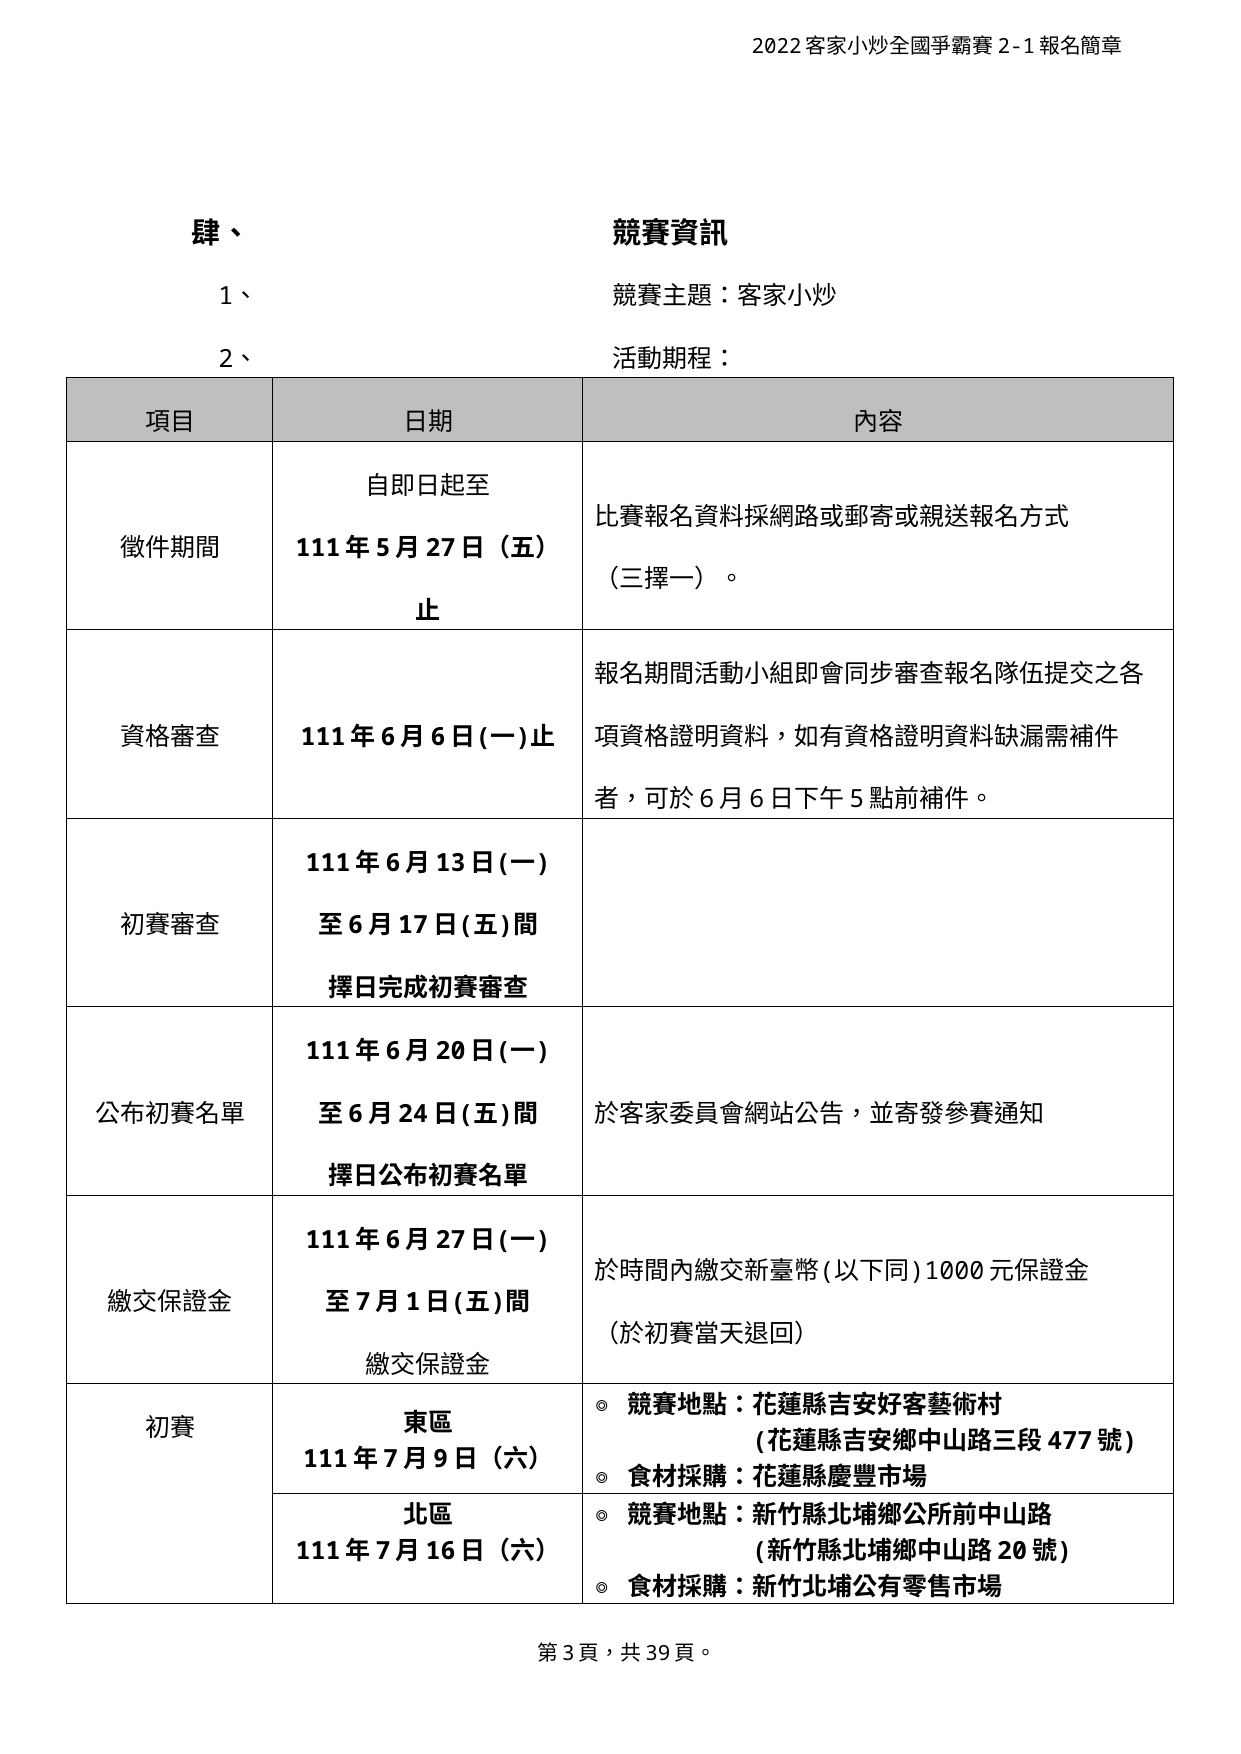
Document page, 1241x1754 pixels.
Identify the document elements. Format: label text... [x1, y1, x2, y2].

table_cell 競賽地點：花蓮縣吉安好客藝術村 (花蓮縣吉安鄉中山路三段477號) 食材採購：花蓮縣慶豐市場 [583, 1384, 1173, 1493]
table_cell 初賽審查 [67, 819, 272, 1006]
table_cell 111年6月20日(一) 至6月24日(五)間 擇日公布初賽名單 [273, 1007, 582, 1195]
table_cell 東區 111年7月9日（六） [273, 1384, 582, 1493]
table_cell 公布初賽名單 [67, 1007, 272, 1195]
table_cell 比賽報名資料採網路或郵寄或親送報名方式 （三擇一）。 [583, 442, 1173, 629]
table_cell 111年6月6日(一)止 [273, 630, 582, 818]
table_header 日期 [273, 378, 582, 441]
table_cell 北區 111年7月16日（六） [273, 1494, 582, 1603]
table_header 項目 [67, 378, 272, 441]
table_cell [583, 819, 1173, 1006]
table_cell 初賽 [67, 1384, 272, 1603]
table_cell 111年6月27日(一) 至7月1日(五)間 繳交保證金 [273, 1196, 582, 1383]
table_cell 徵件期間 [67, 442, 272, 629]
table_cell 資格審查 [67, 630, 272, 818]
table_cell 111年6月13日(一) 至6月17日(五)間 擇日完成初賽審查 [273, 819, 582, 1006]
table_header 內容 [583, 378, 1173, 441]
table_cell 於客家委員會網站公告，並寄發參賽通知 [583, 1007, 1173, 1195]
list 活動期程： [218, 314, 1122, 377]
table_cell 於時間內繳交新臺幣(以下同)1000元保證金 （於初賽當天退回） [583, 1196, 1173, 1383]
list 競賽資訊 [192, 189, 1122, 252]
table_cell 競賽地點：新竹縣北埔鄉公所前中山路 (新竹縣北埔鄉中山路20號) 食材採購：新竹北埔公有零售市場 [583, 1494, 1173, 1603]
table_cell 報名期間活動小組即會同步審查報名隊伍提交之各項資格證明資料，如有資格證明資料缺漏需補件者，可於6月6日下午5點前補件。 [583, 630, 1173, 818]
list 競賽主題：客家小炒 [218, 252, 1122, 314]
table_cell 繳交保證金 [67, 1196, 272, 1383]
table_cell 自即日起至 111年5月27日（五）止 [273, 442, 582, 629]
